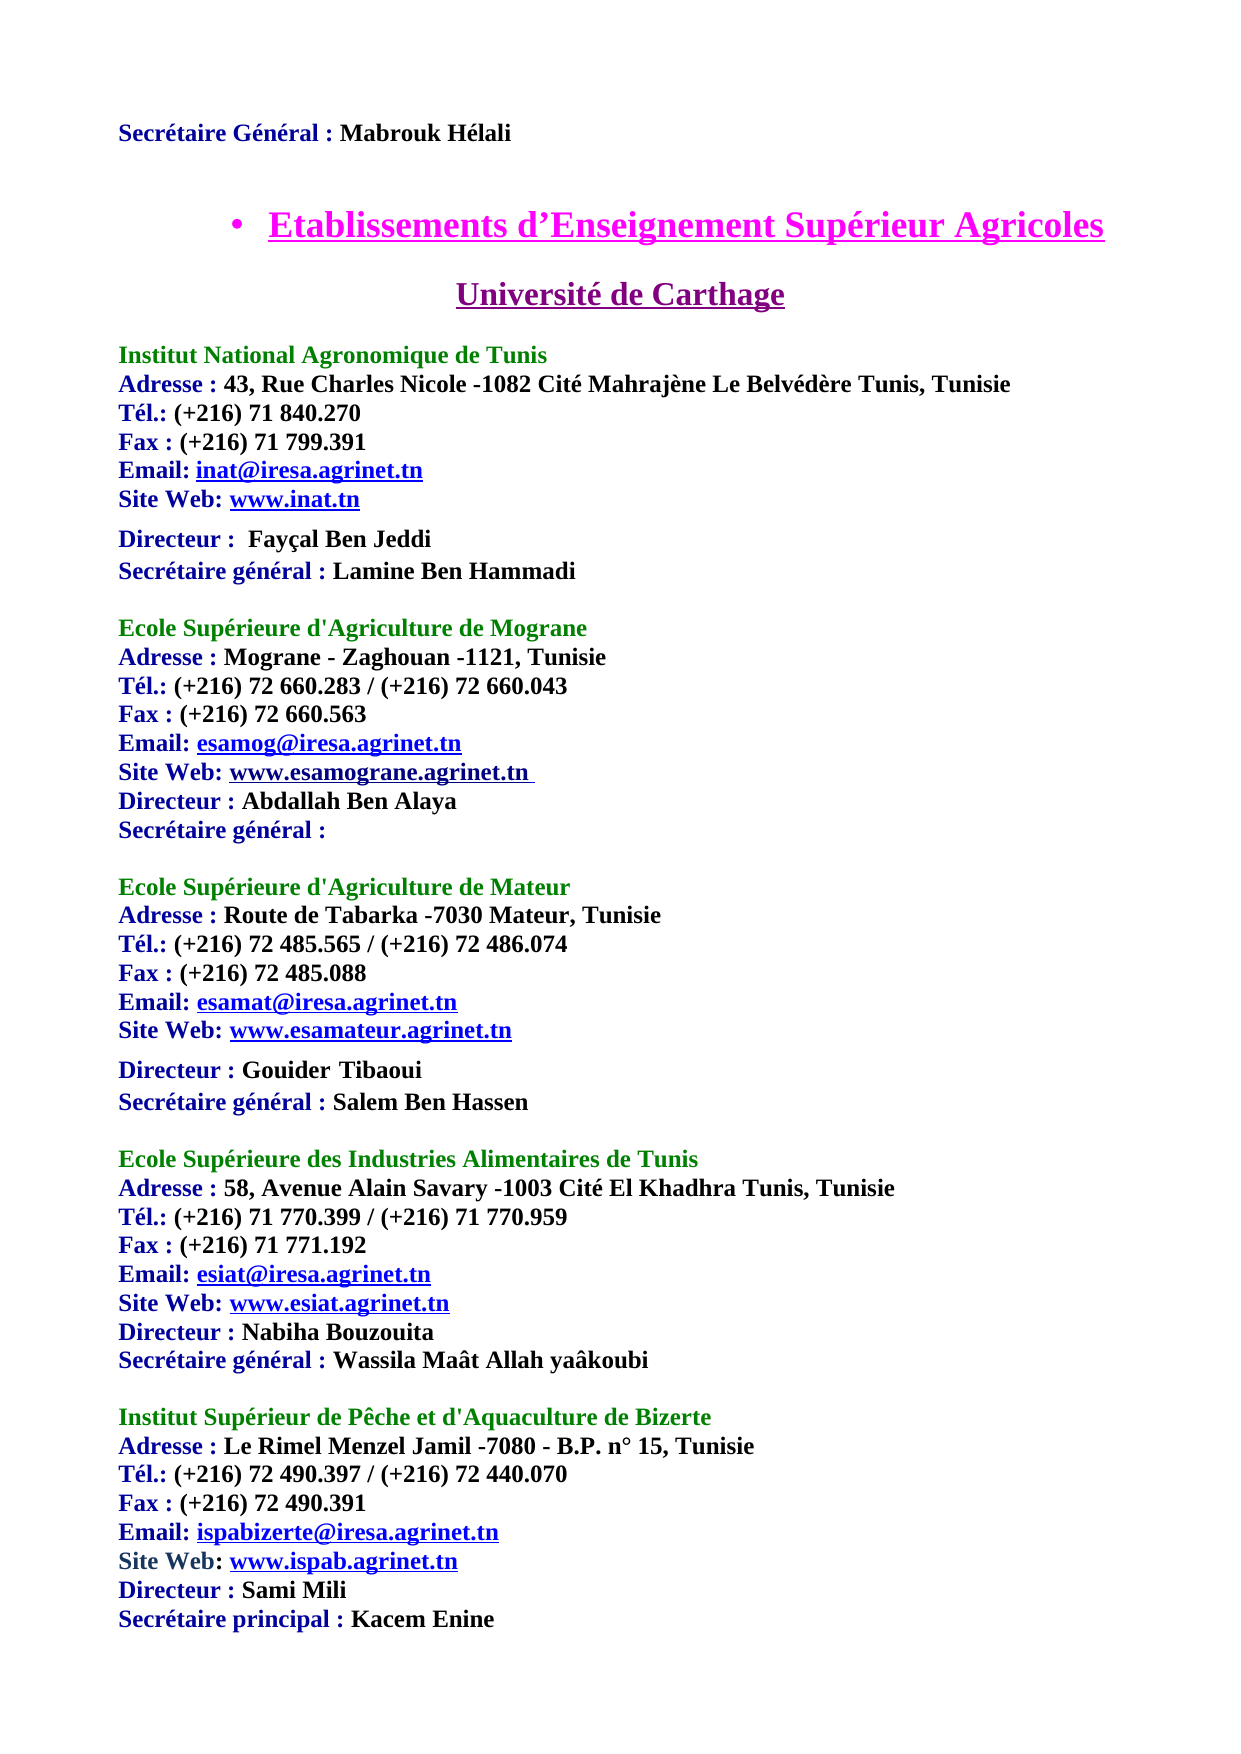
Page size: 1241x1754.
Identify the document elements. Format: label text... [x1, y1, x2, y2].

text Ecole Supérieure des Industries Alimentaires de Tunis [118, 1144, 1122, 1173]
text Tél.: (+216) 72 490.397 / (+216) 72 440.070 [118, 1459, 1122, 1488]
text Fax : (+216) 72 490.391 [118, 1488, 1122, 1517]
text Secrétaire principal : Kacem Enine [118, 1604, 1122, 1633]
text Fax : (+216) 72 485.088 [118, 958, 1122, 987]
text Secrétaire général : Wassila Maât Allah yaâkoubi [118, 1345, 1122, 1374]
text Site Web: www.esamateur.agrinet.tn [118, 1015, 1122, 1044]
text Adresse : Route de Tabarka -7030 Mateur, Tunisie [118, 900, 1122, 929]
text Directeur : Abdallah Ben Alaya [118, 786, 1122, 815]
text Tél.: (+216) 71 840.270 [118, 398, 1122, 427]
list Etablissements d’Enseignement Supérieur Agricoles [231, 203, 1122, 246]
text Email: esamog@iresa.agrinet.tn [118, 728, 1122, 757]
text Ecole Supérieure d'Agriculture de Mateur [118, 872, 1122, 900]
text Email: esamat@iresa.agrinet.tn [118, 987, 1122, 1015]
text Institut Supérieur de Pêche et d'Aquaculture de Bizerte [118, 1402, 1122, 1431]
text Site Web: www.esamograne.agrinet.tn [118, 757, 1122, 786]
text Fax : (+216) 71 771.192 [118, 1230, 1122, 1259]
text Institut National Agronomique de Tunis [118, 340, 1122, 369]
text Fax : (+216) 71 799.391 [118, 427, 1122, 455]
text Fax : (+216) 72 660.563 [118, 699, 1122, 728]
text Adresse : 43, Rue Charles Nicole -1082 Cité Mahrajène Le Belvédère Tunis, Tunisie [118, 369, 1122, 398]
text Site Web: www.inat.tn [118, 484, 1122, 513]
text Email: esiat@iresa.agrinet.tn [118, 1259, 1122, 1288]
text Directeur : Gouider Tibaoui [118, 1044, 1122, 1087]
text Tél.: (+216) 72 660.283 / (+216) 72 660.043 [118, 671, 1122, 699]
text Secrétaire général : [118, 815, 1122, 843]
text Email: ispabizerte@iresa.agrinet.tn Site Web: www.ispab.agrinet.tn [118, 1517, 1122, 1575]
text Tél.: (+216) 72 485.565 / (+216) 72 486.074 [118, 929, 1122, 958]
text Adresse : Le Rimel Menzel Jamil -7080 - B.P. n° 15, Tunisie [118, 1431, 1122, 1459]
text Secrétaire général : Lamine Ben Hammadi [118, 556, 1122, 585]
text Email: inat@iresa.agrinet.tn [118, 455, 1122, 484]
text Ecole Supérieure d'Agriculture de Mograne [118, 613, 1122, 642]
text Adresse : 58, Avenue Alain Savary -1003 Cité El Khadhra Tunis, Tunisie [118, 1173, 1122, 1202]
text Secrétaire Général : Mabrouk Hélali [118, 118, 1122, 147]
text Site Web: www.esiat.agrinet.tn [118, 1288, 1122, 1317]
text Tél.: (+216) 71 770.399 / (+216) 71 770.959 [118, 1202, 1122, 1230]
text Université de Carthage [118, 274, 1122, 312]
text Adresse : Mograne - Zaghouan -1121, Tunisie [118, 642, 1122, 671]
text Directeur : Sami Mili [118, 1575, 1122, 1604]
text Directeur : Fayçal Ben Jeddi [118, 513, 1122, 556]
text Secrétaire général : Salem Ben Hassen [118, 1087, 1122, 1116]
text Directeur : Nabiha Bouzouita [118, 1317, 1122, 1345]
